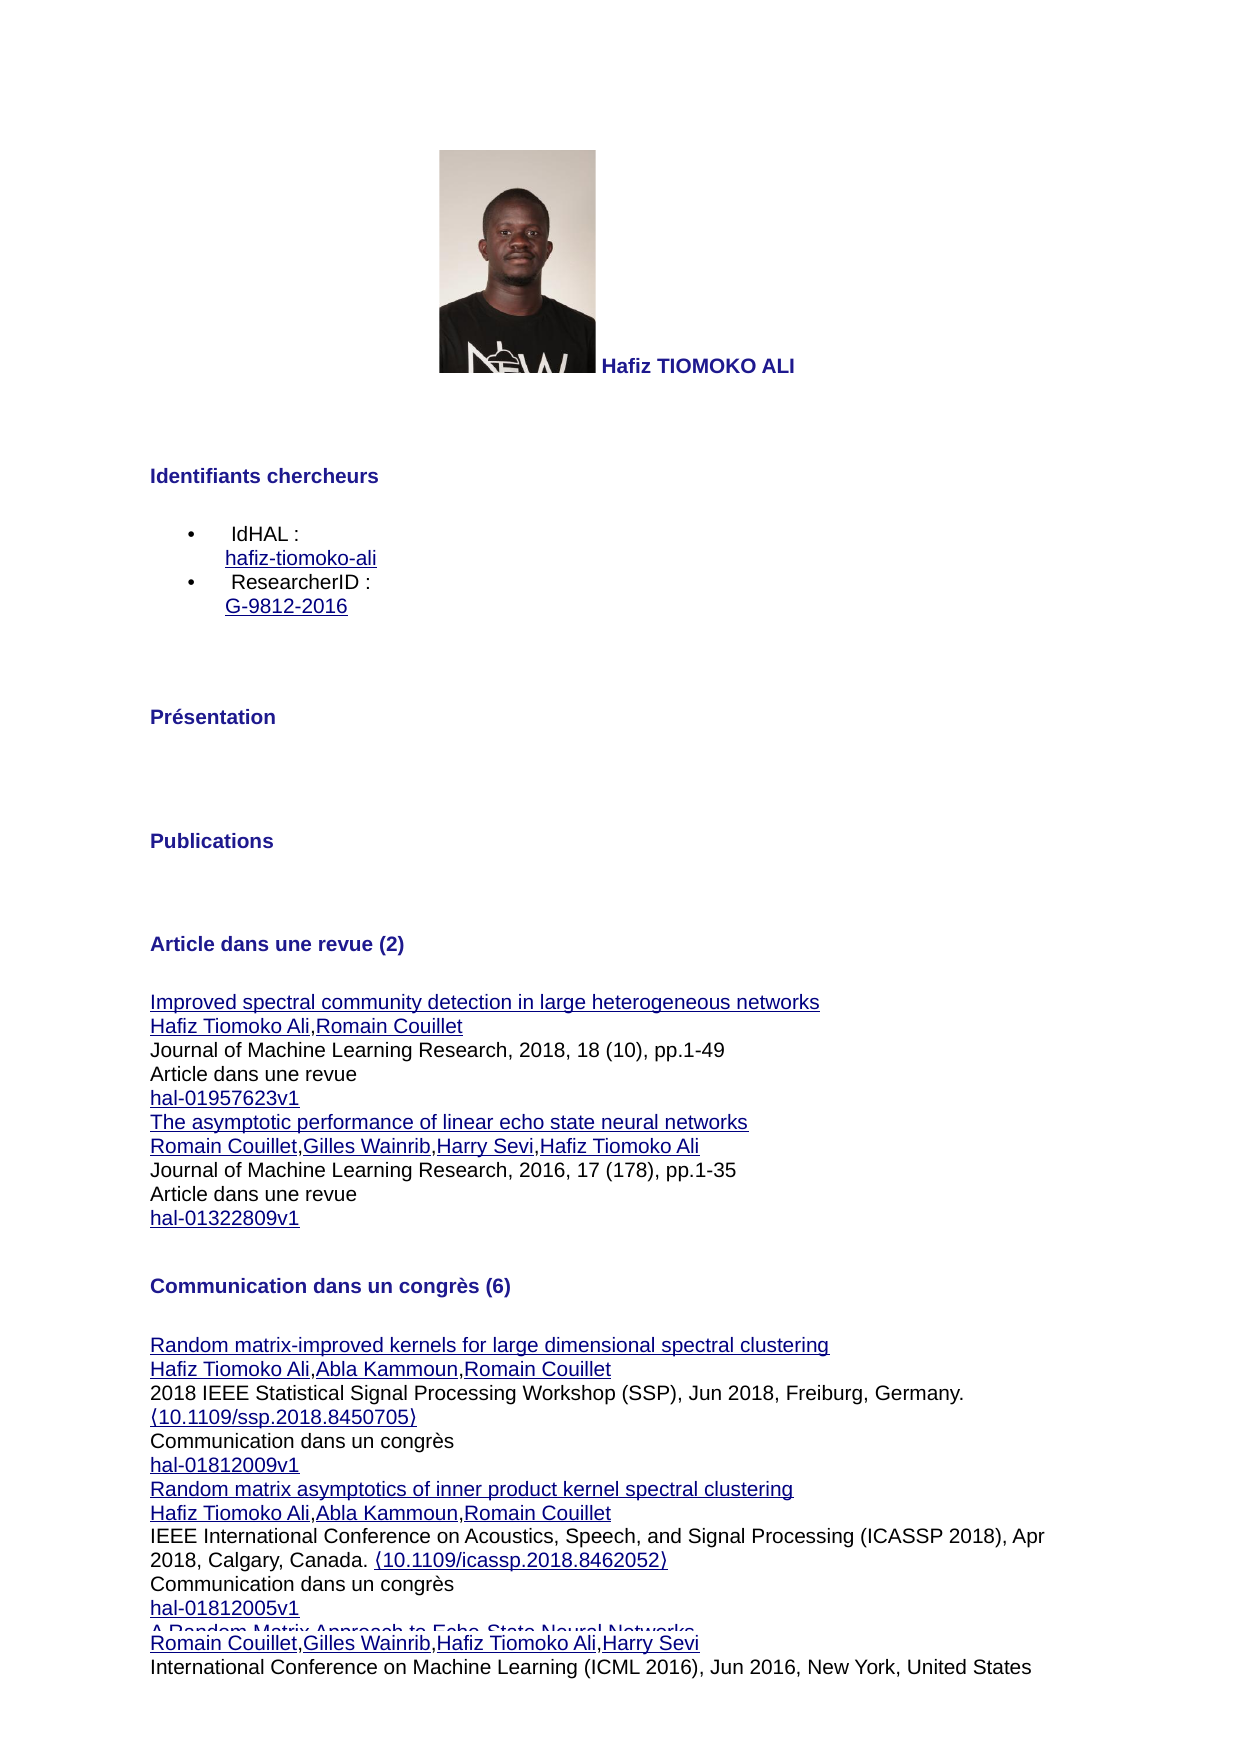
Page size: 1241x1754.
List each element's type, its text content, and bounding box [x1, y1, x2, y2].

list IdHAL : [187, 522, 1090, 546]
picture [439, 150, 596, 373]
table_header Improved spectral community detection in large heterogeneous networks Hafiz Tiomoko Ali,Romain Couillet Journal of Machine Learning Research, 2018, 18 (10), pp.1-49 Article dans une revue hal-01957623v1 [150, 990, 1090, 1110]
subtitle Hafiz TIOMOKO ALI [150, 150, 1090, 377]
table_cell A Random Matrix Approach to Echo-State Neural Networks Romain Couillet,Gilles Wainrib,Hafiz Tiomoko Ali,Harry Sevi International Conference on Machine Learning (ICML 2016), Jun 2016, New York, United States [150, 1620, 1090, 1679]
subtitle Identifiants chercheurs [150, 464, 1090, 488]
list G-9812-2016 [187, 594, 1090, 618]
list ResearcherID : [187, 570, 1090, 594]
table_cell Random matrix asymptotics of inner product kernel spectral clustering Hafiz Tiomoko Ali,Abla Kammoun,Romain Couillet IEEE International Conference on Acoustics, Speech, and Signal Processing (ICASSP 2018), Apr 2018, Calgary, Canada. ⟨10.1109/icassp.2018.8462052⟩ Communication dans un congrès hal-01812005v1 [150, 1476, 1090, 1620]
table_cell The asymptotic performance of linear echo state neural networks Romain Couillet,Gilles Wainrib,Harry Sevi,Hafiz Tiomoko Ali Journal of Machine Learning Research, 2016, 17 (178), pp.1-35 Article dans une revue hal-01322809v1 [150, 1110, 1090, 1229]
table_header Random matrix-improved kernels for large dimensional spectral clustering Hafiz Tiomoko Ali,Abla Kammoun,Romain Couillet 2018 IEEE Statistical Signal Processing Workshop (SSP), Jun 2018, Freiburg, Germany. ⟨10.1109/ssp.2018.8450705⟩ Communication dans un congrès hal-01812009v1 [150, 1333, 1090, 1476]
subtitle Publications [150, 828, 1090, 852]
list hafiz-tiomoko-ali [187, 546, 1090, 570]
subtitle Article dans une revue (2) [150, 932, 1090, 956]
subtitle Présentation [150, 704, 1090, 728]
subtitle Communication dans un congrès (6) [150, 1274, 1090, 1298]
